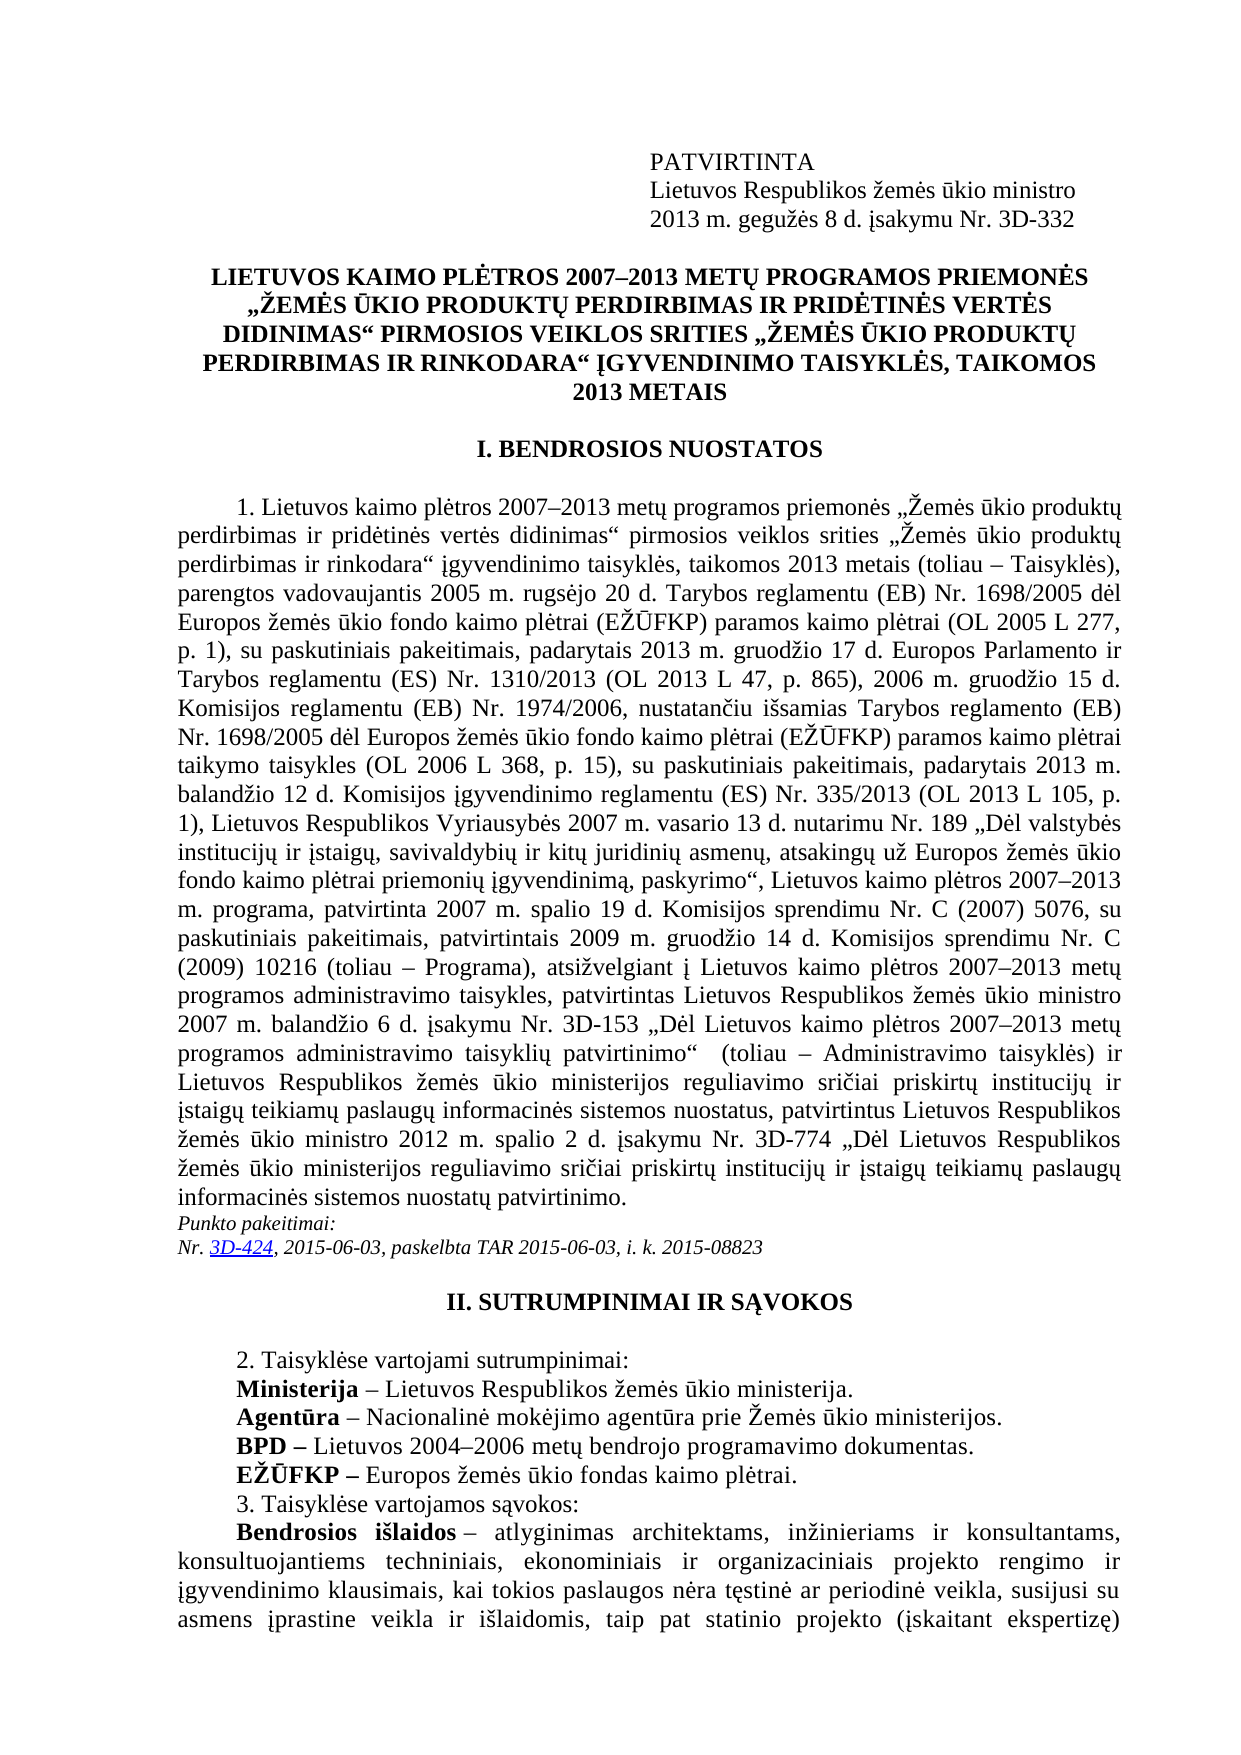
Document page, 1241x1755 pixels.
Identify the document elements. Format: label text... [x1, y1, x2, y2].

text Agentūra – Nacionalinė mokėjimo agentūra prie Žemės ūkio ministerijos. [177, 1402, 1122, 1431]
text Ministerija – Lietuvos Respublikos žemės ūkio ministerija. [177, 1374, 1122, 1402]
text PATVIRTINTA [649, 147, 1122, 176]
text 2013 m. gegužės 8 d. įsakymu Nr. 3D-332 [649, 204, 1122, 233]
text 1. Lietuvos kaimo plėtros 2007–2013 metų programos priemonės „Žemės ūkio produktų perdirbimas ir pridėtinės vertės didinimas“ pirmosios veiklos srities „Žemės ūkio produktų perdirbimas ir rinkodara“ įgyvendinimo taisyklės, taikomos 2013 metais (toliau – Taisyklės), parengtos vadovaujantis 2005 m. rugsėjo 20 d. Tarybos reglamentu (EB) Nr. 1698/2005 dėl Europos žemės ūkio fondo kaimo plėtrai (EŽŪFKP) paramos kaimo plėtrai (OL 2005 L 277, p. 1), su paskutiniais pakeitimais, padarytais 2013 m. gruodžio 17 d. Europos Parlamento ir Tarybos reglamentu (ES) Nr. 1310/2013 (OL 2013 L 47, p. 865), 2006 m. gruodžio 15 d. Komisijos reglamentu (EB) Nr. 1974/2006, nustatančiu išsamias Tarybos reglamento (EB) Nr. 1698/2005 dėl Europos žemės ūkio fondo kaimo plėtrai (EŽŪFKP) paramos kaimo plėtrai taikymo taisykles (OL 2006 L 368, p. 15), su paskutiniais pakeitimais, padarytais 2013 m. balandžio 12 d. Komisijos įgyvendinimo reglamentu (ES) Nr. 335/2013 (OL 2013 L 105, p. 1), Lietuvos Respublikos Vyriausybės 2007 m. vasario 13 d. nutarimu Nr. 189 „Dėl valstybės institucijų ir įstaigų, savivaldybių ir kitų juridinių asmenų, atsakingų už Europos žemės ūkio fondo kaimo plėtrai priemonių įgyvendinimą, paskyrimo“, Lietuvos kaimo plėtros 2007–2013 m. programa, patvirtinta 2007 m. spalio 19 d. Komisijos sprendimu Nr. C (2007) 5076, su paskutiniais pakeitimais, patvirtintais 2009 m. gruodžio 14 d. Komisijos sprendimu Nr. C (2009) 10216 (toliau – Programa), atsižvelgiant į Lietuvos kaimo plėtros 2007–2013 metų programos administravimo taisykles, patvirtintas Lietuvos Respublikos žemės ūkio ministro 2007 m. balandžio 6 d. įsakymu Nr. 3D-153 „Dėl Lietuvos kaimo plėtros 2007–2013 metų programos administravimo taisyklių patvirtinimo“ (toliau – Administravimo taisyklės) ir Lietuvos Respublikos žemės ūkio ministerijos reguliavimo sričiai priskirtų institucijų ir įstaigų teikiamų paslaugų informacinės sistemos nuostatus, patvirtintus Lietuvos Respublikos žemės ūkio ministro 2012 m. spalio 2 d. įsakymu Nr. 3D-774 „Dėl Lietuvos Respublikos žemės ūkio ministerijos reguliavimo sričiai priskirtų institucijų ir įstaigų teikiamų paslaugų informacinės sistemos nuostatų patvirtinimo. [177, 492, 1122, 1211]
text Bendrosios išlaidos – atlyginimas architektams, inžinieriams ir konsultantams, konsultuojantiems techniniais, ekonominiais ir organizaciniais projekto rengimo ir įgyvendinimo klausimais, kai tokios paslaugos nėra tęstinė ar periodinė veikla, susijusi su asmens įprastine veikla ir išlaidomis, taip pat statinio projekto (įskaitant ekspertizę) [177, 1517, 1122, 1632]
text Lietuvos Respublikos žemės ūkio ministro [649, 176, 1122, 204]
text Punkto pakeitimai: [177, 1211, 1122, 1235]
text 3. Taisyklėse vartojamos sąvokos: [177, 1489, 1122, 1517]
text LIETUVOS KAIMO PLĖTROS 2007–2013 METŲ PROGRAMOS PRIEMONĖS „ŽEMĖS ŪKIO PRODUKTŲ PERDIRBIMAS IR PRIDĖTINĖS VERTĖS DIDINIMAS“ PIRMOSIOS VEIKLOS SRITIES „ŽEMĖS ŪKIO PRODUKTŲ PERDIRBIMAS IR RINKODARA“ ĮGYVENDINIMO TAISYKLĖS, TAIKOMOS 2013 METAIS [177, 262, 1122, 406]
text BPD – Lietuvos 2004–2006 metų bendrojo programavimo dokumentas. [177, 1431, 1122, 1460]
text I. BENDROSIOS NUOSTATOS [177, 434, 1122, 463]
text II. SUTRUMPINIMAI IR SĄVOKOS [177, 1287, 1122, 1316]
text 2. Taisyklėse vartojami sutrumpinimai: [177, 1345, 1122, 1374]
text EŽŪFKP – Europos žemės ūkio fondas kaimo plėtrai. [177, 1460, 1122, 1489]
text Nr. 3D-424, 2015-06-03, paskelbta TAR 2015-06-03, i. k. 2015-08823 [177, 1235, 1122, 1259]
